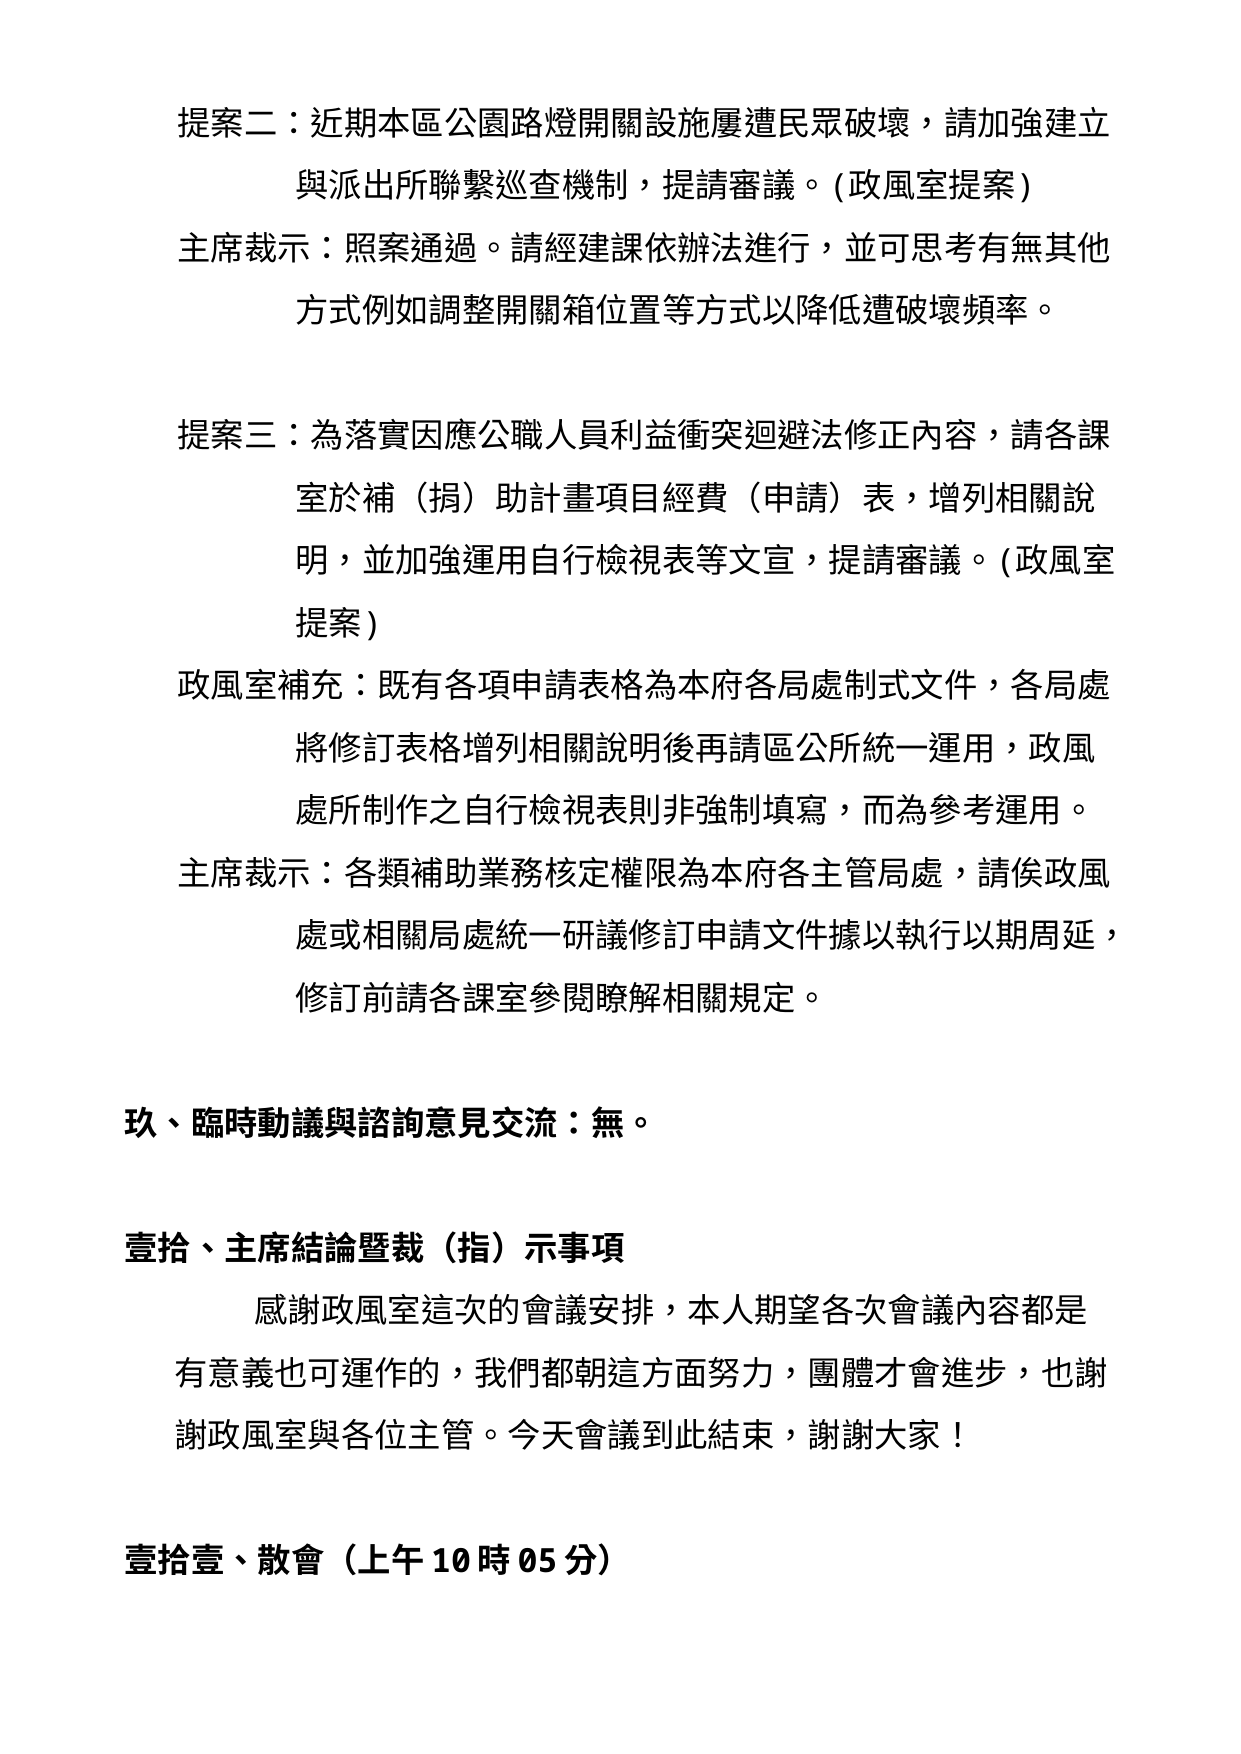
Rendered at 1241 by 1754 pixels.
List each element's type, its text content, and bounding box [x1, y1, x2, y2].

text 壹拾、主席結論暨裁（指）示事項 [124, 1204, 1116, 1267]
text 提案二：近期本區公園路燈開關設施屢遭民眾破壞，請加強建立與派出所聯繫巡查機制，提請審議。(政風室提案) [177, 79, 1116, 204]
text 主席裁示：照案通過。請經建課依辦法進行，並可思考有無其他方式例如調整開關箱位置等方式以降低遭破壞頻率。 [177, 204, 1116, 329]
text 政風室補充：既有各項申請表格為本府各局處制式文件，各局處將修訂表格增列相關說明後再請區公所統一運用，政風處所制作之自行檢視表則非強制填寫，而為參考運用。 [177, 642, 1116, 829]
text 壹拾壹、散會（上午10時05分） [124, 1517, 1116, 1579]
text 感謝政風室這次的會議安排，本人期望各次會議內容都是有意義也可運作的，我們都朝這方面努力，團體才會進步，也謝謝政風室與各位主管。今天會議到此結束，謝謝大家！ [174, 1267, 1116, 1454]
text 提案三：為落實因應公職人員利益衝突迴避法修正內容，請各課室於補（捐）助計畫項目經費（申請）表，增列相關說明，並加強運用自行檢視表等文宣，提請審議。(政風室提案) [177, 392, 1116, 642]
text 玖、臨時動議與諮詢意見交流：無。 [124, 1079, 1116, 1142]
text 主席裁示：各類補助業務核定權限為本府各主管局處，請俟政風處或相關局處統一研議修訂申請文件據以執行以期周延，修訂前請各課室參閱瞭解相關規定。 [177, 829, 1116, 1017]
